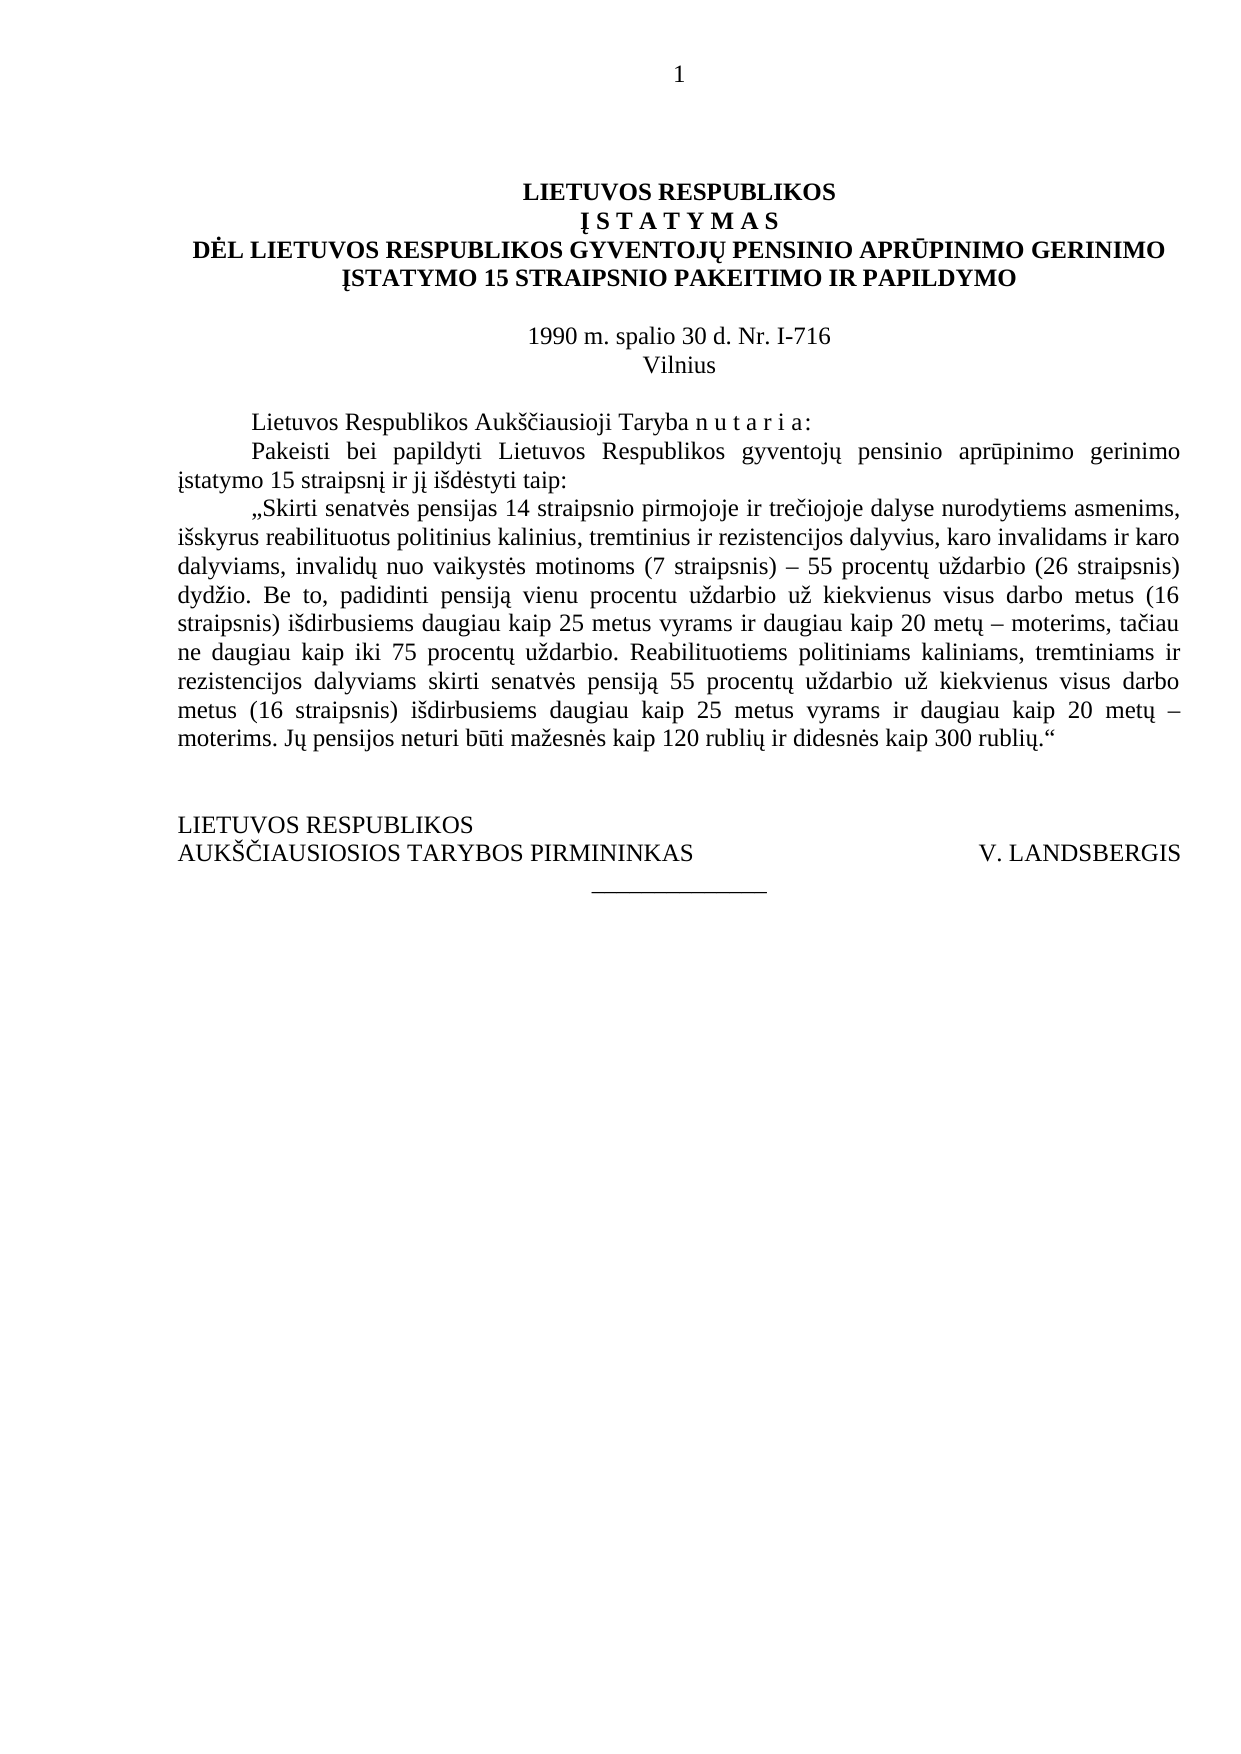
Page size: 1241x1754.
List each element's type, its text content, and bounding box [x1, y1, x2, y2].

text DĖL LIETUVOS RESPUBLIKOS GYVENTOJŲ PENSINIO APRŪPINIMO GERINIMO ĮSTATYMO 15 STRAIPSNIO PAKEITIMO IR PAPILDYMO [177, 235, 1181, 292]
text AUKŠČIAUSIOSIOS TARYBOS PIRMININKAS V. LANDSBERGIS [177, 838, 1181, 867]
text „Skirti senatvės pensijas 14 straipsnio pirmojoje ir trečiojoje dalyse nurodytiems asmenims, išskyrus reabilituotus politinius kalinius, tremtinius ir rezistencijos dalyvius, karo invalidams ir karo dalyviams, invalidų nuo vaikystės motinoms (7 straipsnis) – 55 procentų uždarbio (26 straipsnis) dydžio. Be to, padidinti pensiją vienu procentu uždarbio už kiekvienus visus darbo metus (16 straipsnis) išdirbusiems daugiau kaip 25 metus vyrams ir daugiau kaip 20 metų – moterims, tačiau ne daugiau kaip iki 75 procentų uždarbio. Reabilituotiems politiniams kaliniams, tremtiniams ir rezistencijos dalyviams skirti senatvės pensiją 55 procentų uždarbio už kiekvienus visus darbo metus (16 straipsnis) išdirbusiems daugiau kaip 25 metus vyrams ir daugiau kaip 20 metų – moterims. Jų pensijos neturi būti mažesnės kaip 120 rublių ir didesnės kaip 300 rublių.“ [177, 493, 1181, 752]
text 1990 m. spalio 30 d. Nr. I-716 [177, 321, 1181, 350]
text ______________ [177, 867, 1181, 896]
text Lietuvos Respublikos Aukščiausioji Taryba nutaria: [177, 407, 1181, 436]
text Vilnius [177, 350, 1181, 378]
text Pakeisti bei papildyti Lietuvos Respublikos gyventojų pensinio aprūpinimo gerinimo įstatymo 15 straipsnį ir jį išdėstyti taip: [177, 436, 1181, 493]
text LIETUVOS RESPUBLIKOS [177, 810, 1181, 838]
text LIETUVOS RESPUBLIKOS [177, 177, 1181, 206]
text Į S T A T Y M A S [177, 206, 1181, 235]
